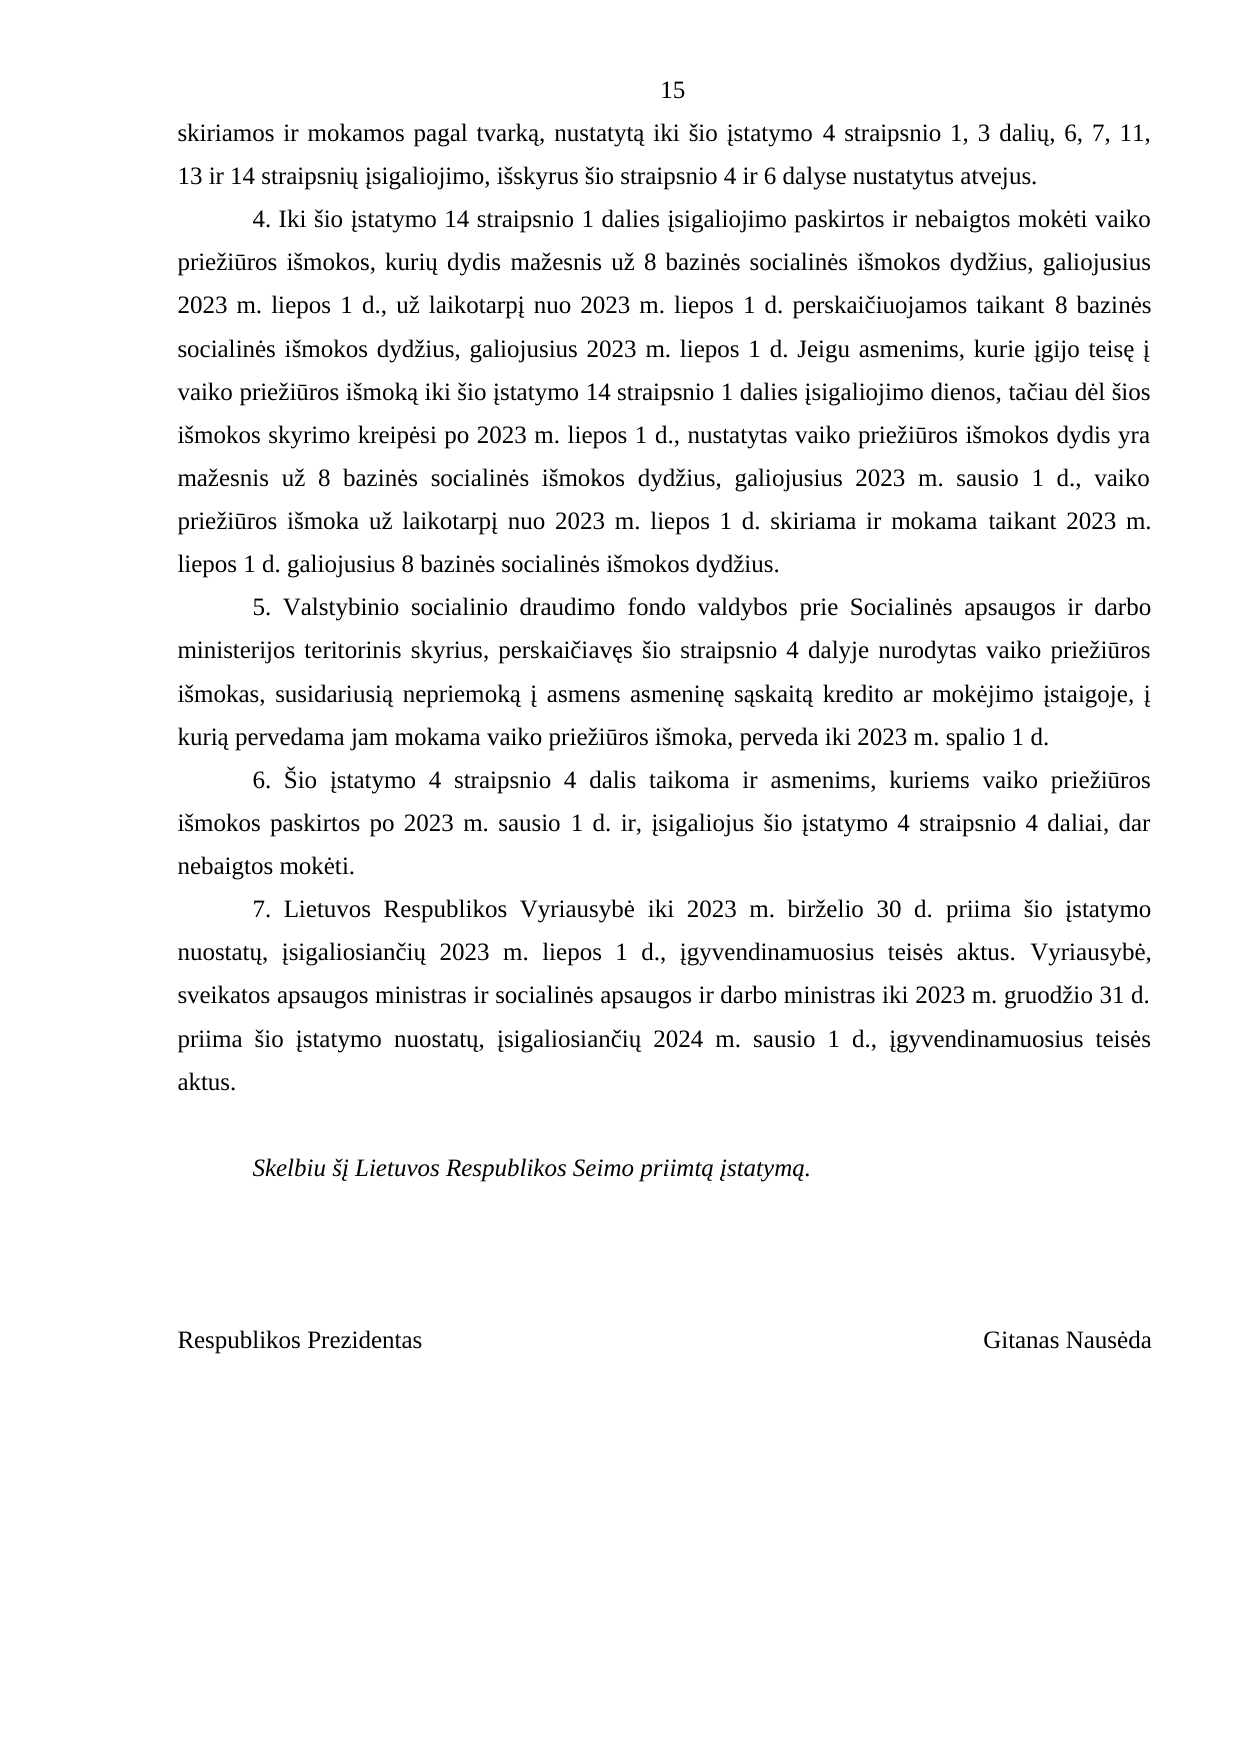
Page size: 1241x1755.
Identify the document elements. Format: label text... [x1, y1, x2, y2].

text 6. Šio įstatymo 4 straipsnio 4 dalis taikoma ir asmenims, kuriems vaiko priežiūros išmokos paskirtos po 2023 m. sausio 1 d. ir, įsigaliojus šio įstatymo 4 straipsnio 4 daliai, dar nebaigtos mokėti. [177, 765, 1152, 880]
text 5. Valstybinio socialinio draudimo fondo valdybos prie Socialinės apsaugos ir darbo ministerijos teritorinis skyrius, perskaičiavęs šio straipsnio 4 dalyje nurodytas vaiko priežiūros išmokas, susidariusią nepriemoką į asmens asmeninę sąskaitą kredito ar mokėjimo įstaigoje, į kurią pervedama jam mokama vaiko priežiūros išmoka, perveda iki 2023 m. spalio 1 d. [177, 592, 1152, 751]
text 4. Iki šio įstatymo 14 straipsnio 1 dalies įsigaliojimo paskirtos ir nebaigtos mokėti vaiko priežiūros išmokos, kurių dydis mažesnis už 8 bazinės socialinės išmokos dydžius, galiojusius 2023 m. liepos 1 d., už laikotarpį nuo 2023 m. liepos 1 d. perskaičiuojamos taikant 8 bazinės socialinės išmokos dydžius, galiojusius 2023 m. liepos 1 d. Jeigu asmenims, kurie įgijo teisę į vaiko priežiūros išmoką iki šio įstatymo 14 straipsnio 1 dalies įsigaliojimo dienos, tačiau dėl šios išmokos skyrimo kreipėsi po 2023 m. liepos 1 d., nustatytas vaiko priežiūros išmokos dydis yra mažesnis už 8 bazinės socialinės išmokos dydžius, galiojusius 2023 m. sausio 1 d., vaiko priežiūros išmoka už laikotarpį nuo 2023 m. liepos 1 d. skiriama ir mokama taikant 2023 m. liepos 1 d. galiojusius 8 bazinės socialinės išmokos dydžius. [177, 204, 1152, 578]
text Respublikos Prezidentas Gitanas Nausėda [177, 1326, 1152, 1354]
text Skelbiu šį Lietuvos Respublikos Seimo priimtą įstatymą. [177, 1153, 1152, 1182]
text 7. Lietuvos Respublikos Vyriausybė iki 2023 m. birželio 30 d. priima šio įstatymo nuostatų, įsigaliosiančių 2023 m. liepos 1 d., įgyvendinamuosius teisės aktus. Vyriausybė, sveikatos apsaugos ministras ir socialinės apsaugos ir darbo ministras iki 2023 m. gruodžio 31 d. priima šio įstatymo nuostatų, įsigaliosiančių 2024 m. sausio 1 d., įgyvendinamuosius teisės aktus. [177, 894, 1152, 1096]
text skiriamos ir mokamos pagal tvarką, nustatytą iki šio įstatymo 4 straipsnio 1, 3 dalių, 6, 7, 11, 13 ir 14 straipsnių įsigaliojimo, išskyrus šio straipsnio 4 ir 6 dalyse nustatytus atvejus. [177, 118, 1152, 190]
